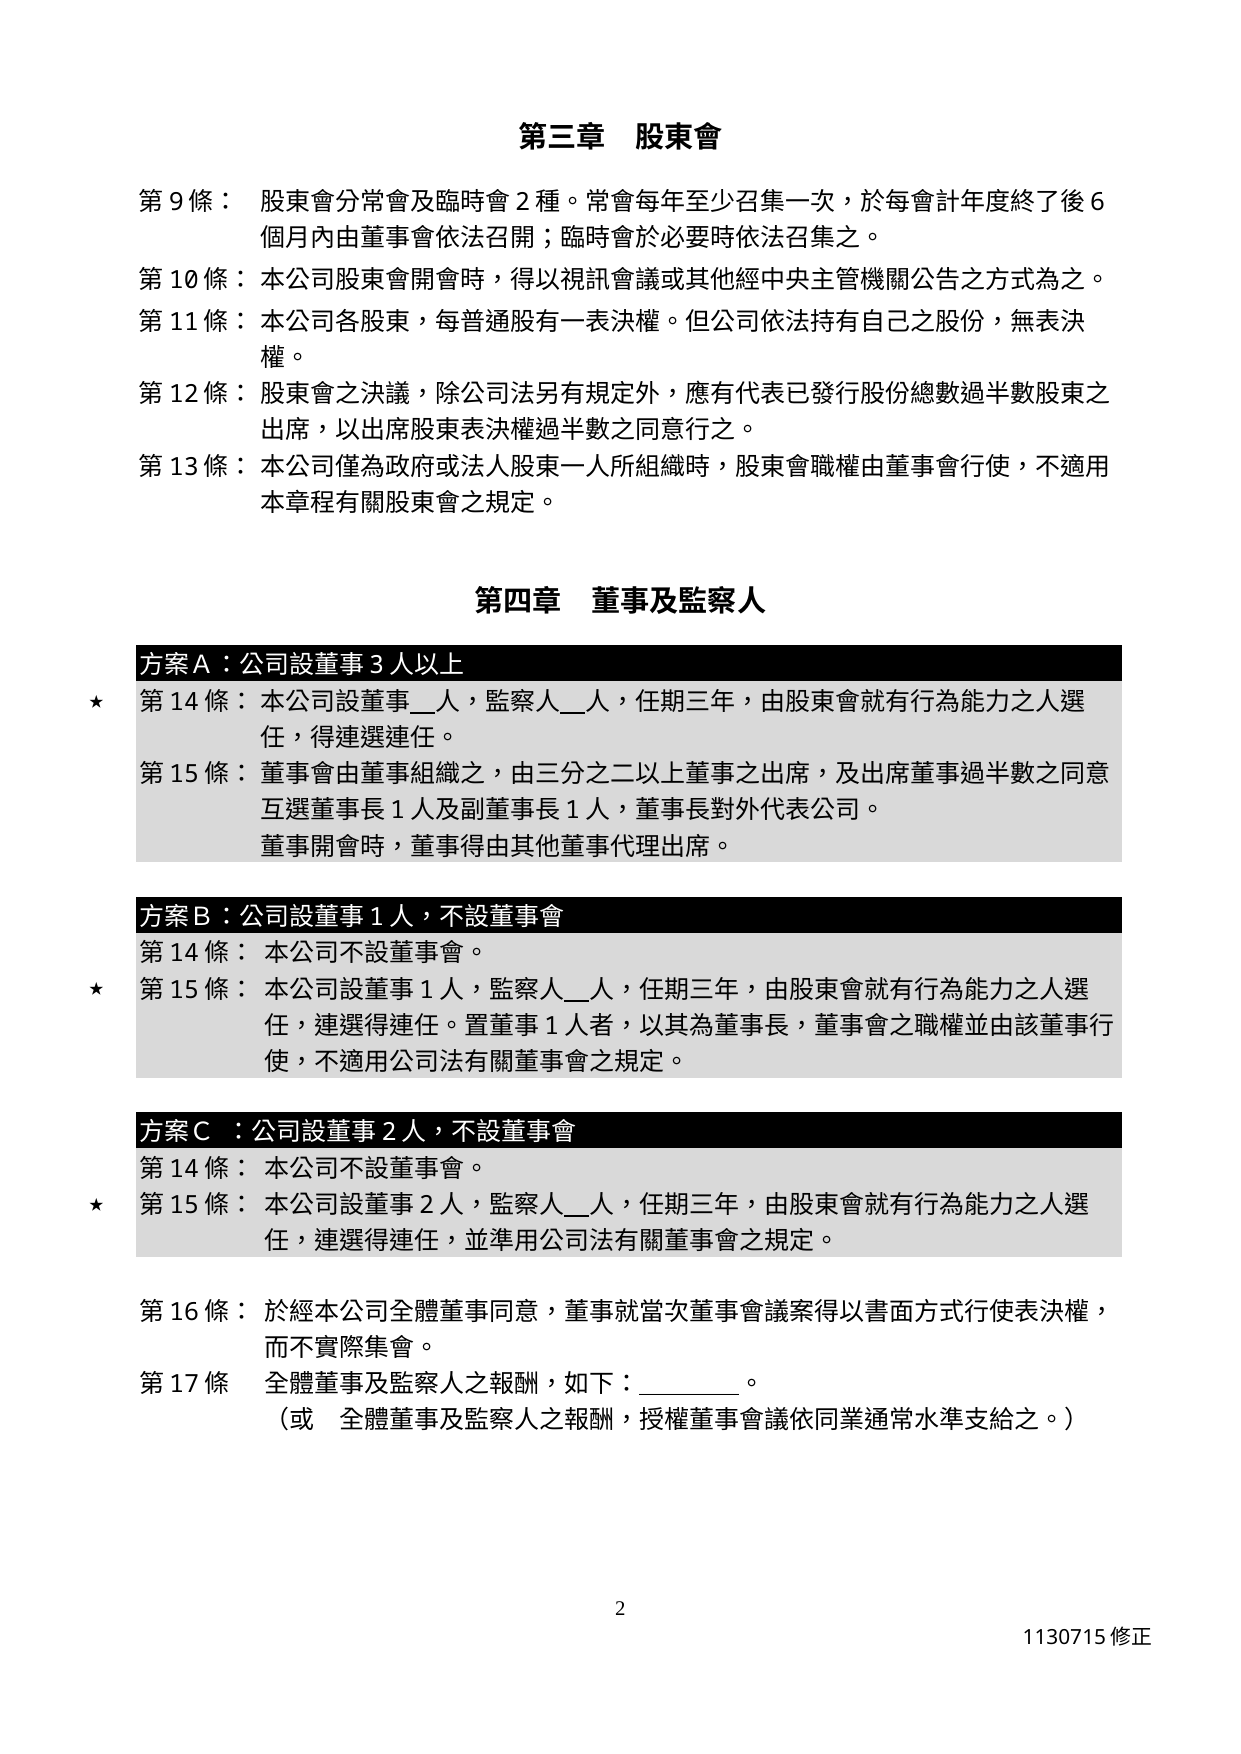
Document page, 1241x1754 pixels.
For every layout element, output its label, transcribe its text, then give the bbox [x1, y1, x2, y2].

table_cell [86, 1257, 136, 1291]
table_cell 董事會由董事組織之，由三分之二以上董事之出席，及出席董事過半數之同意互選董事長1人及副董事長1人，董事長對外代表公司。 [257, 754, 1122, 826]
table_cell [86, 446, 136, 553]
table_cell 於經本公司全體董事同意，董事就當次董事會議案得以書面方式行使表決權，而不實際集會。 [261, 1291, 1122, 1364]
table_cell [261, 1257, 1122, 1291]
table_cell [86, 1078, 136, 1112]
table_cell 本公司設董事1人，監察人 人，任期三年，由股東會就有行為能力之人選任，連選得連任。置董事1人者，以其為董事長，董事會之職權並由該董事行使，不適用公司法有關董事會之規定。 [261, 969, 1122, 1078]
table_cell [136, 863, 257, 897]
table_cell 本公司股東會開會時，得以視訊會議或其他經中央主管機關公告之方式為之。 [257, 259, 1122, 301]
table_cell [136, 826, 257, 862]
table_cell 本公司各股東，每普通股有一表決權。但公司依法持有自己之股份，無表決權。 [257, 301, 1122, 373]
table_cell ★ [86, 1184, 136, 1257]
table_cell 第17條 [136, 1364, 261, 1436]
table_cell 本公司僅為政府或法人股東一人所組織時，股東會職權由董事會行使，不適用本章程有關股東會之規定。 [257, 446, 1122, 553]
table_cell 第14條： [136, 1148, 261, 1184]
table_cell 第10條： [136, 259, 257, 301]
table_cell 方案Ｃ ：公司設董事2人，不設董事會 [136, 1112, 1122, 1148]
table_cell 第12條： [136, 374, 257, 446]
table_header [86, 181, 136, 259]
table_cell 第15條： [136, 754, 257, 826]
text 第三章 股東會 [89, 114, 1152, 156]
table_cell 董事開會時，董事得由其他董事代理出席。 [257, 826, 1122, 862]
table_cell 第14條： [136, 681, 257, 754]
table_header 方案Ａ：公司設董事3人以上 [136, 645, 1122, 681]
table_cell 本公司設董事 人，監察人 人，任期三年，由股東會就有行為能力之人選任，得連選連任。 [257, 681, 1122, 754]
table_cell [86, 826, 136, 862]
table_cell [86, 374, 136, 446]
table_cell 第15條： [136, 1184, 261, 1257]
table_cell [86, 863, 136, 897]
table_cell [136, 1078, 261, 1112]
table_cell 全體董事及監察人之報酬，如下：＿＿＿＿。 （或 全體董事及監察人之報酬，授權董事會議依同業通常水準支給之。） [261, 1364, 1122, 1436]
table_cell [86, 301, 136, 373]
table_header 第9條： [136, 181, 257, 259]
table_cell [86, 259, 136, 301]
table_cell [261, 1078, 1122, 1112]
table_cell 第13條： [136, 446, 257, 553]
table_cell [136, 1257, 261, 1291]
table_cell 本公司設董事2人，監察人 人，任期三年，由股東會就有行為能力之人選任，連選得連任，並準用公司法有關董事會之規定。 [261, 1184, 1122, 1257]
table_cell [86, 754, 136, 826]
table_cell 本公司不設董事會。 [261, 933, 1122, 969]
table_cell 第14條： [136, 933, 261, 969]
table_cell 第16條： [136, 1291, 261, 1364]
text 第四章 董事及監察人 [89, 578, 1152, 620]
table_cell [86, 933, 136, 969]
table_cell 方案Ｂ：公司設董事1人，不設董事會 [136, 897, 1122, 933]
table_cell [86, 1291, 136, 1364]
table_header [86, 645, 136, 681]
table_cell [257, 863, 1122, 897]
table_cell [86, 1148, 136, 1184]
table_cell [86, 1112, 136, 1148]
table_cell [86, 1364, 136, 1436]
table_cell 第11條： [136, 301, 257, 373]
table_cell 本公司不設董事會。 [261, 1148, 1122, 1184]
table_cell ★ [86, 969, 136, 1078]
table_cell ★ [86, 681, 136, 754]
table_cell 第15條： [136, 969, 261, 1078]
table_cell 股東會之決議，除公司法另有規定外，應有代表已發行股份總數過半數股東之出席，以出席股東表決權過半數之同意行之。 [257, 374, 1122, 446]
table_cell [86, 897, 136, 933]
table_header 股東會分常會及臨時會2種。常會每年至少召集一次，於每會計年度終了後6個月內由董事會依法召開；臨時會於必要時依法召集之。 [257, 181, 1122, 259]
